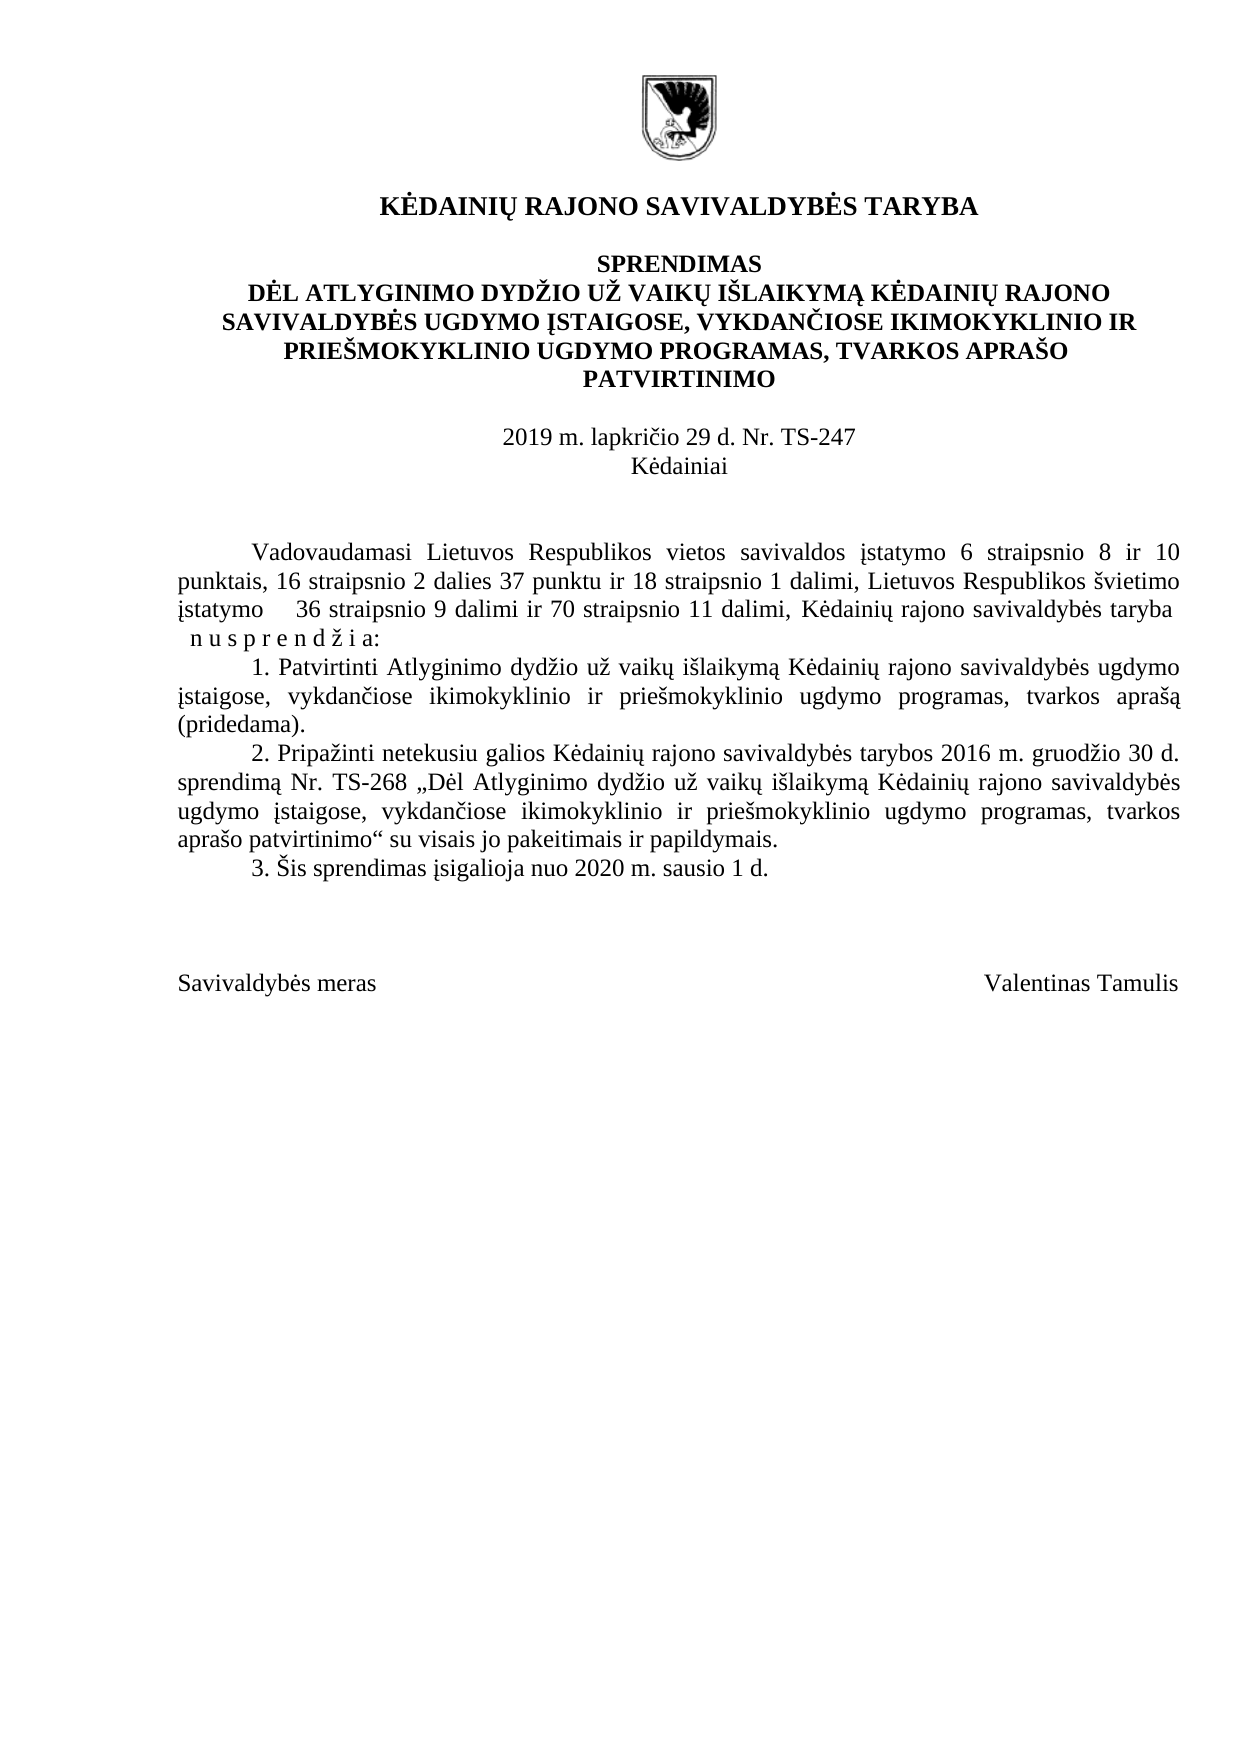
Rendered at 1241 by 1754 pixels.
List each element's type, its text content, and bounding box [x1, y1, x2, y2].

text 1. Patvirtinti Atlyginimo dydžio už vaikų išlaikymą Kėdainių rajono savivaldybės ugdymo įstaigose, vykdančiose ikimokyklinio ir priešmokyklinio ugdymo programas, tvarkos aprašą (pridedama). [177, 652, 1181, 738]
text Vadovaudamasi Lietuvos Respublikos vietos savivaldos įstatymo 6 straipsnio 8 ir 10 punktais, 16 straipsnio 2 dalies 37 punktu ir 18 straipsnio 1 dalimi, Lietuvos Respublikos švietimo įstatymo 36 straipsnio 9 dalimi ir 70 straipsnio 11 dalimi, Kėdainių rajono savivaldybės taryba n u s p r e n d ž i a: [177, 537, 1181, 652]
text 2. Pripažinti netekusiu galios Kėdainių rajono savivaldybės tarybos 2016 m. gruodžio 30 d. sprendimą Nr. TS-268 „Dėl Atlyginimo dydžio už vaikų išlaikymą Kėdainių rajono savivaldybės ugdymo įstaigose, vykdančiose ikimokyklinio ir priešmokyklinio ugdymo programas, tvarkos aprašo patvirtinimo“ su visais jo pakeitimais ir papildymais. [177, 738, 1181, 853]
text Kėdainiai [177, 451, 1181, 479]
text KĖDAINIŲ rajono savivaldybės taryba [177, 190, 1181, 221]
text SPRENDIMAS [177, 249, 1181, 278]
text 2019 m. lapkričio 29 d. Nr. TS-247 [177, 422, 1181, 451]
text DĖL ATLYGINIMO DYDŽIO UŽ VAIKŲ IŠLAIKYMĄ kėdainių RAJONO savivaldybės UGDYMO ĮSTAIGOSE, VYKDANČIOSE IKIMOKYKLINIO IR PRIEŠMOKYKLINIO UGDYMO PROGRAMAS, TVARKOS APRAŠO [177, 278, 1181, 364]
text PATVIRTINIMO [177, 364, 1181, 393]
text 3. Šis sprendimas įsigalioja nuo 2020 m. sausio 1 d. [177, 853, 1181, 882]
text Savivaldybės meras Valentinas Tamulis [177, 968, 1181, 997]
